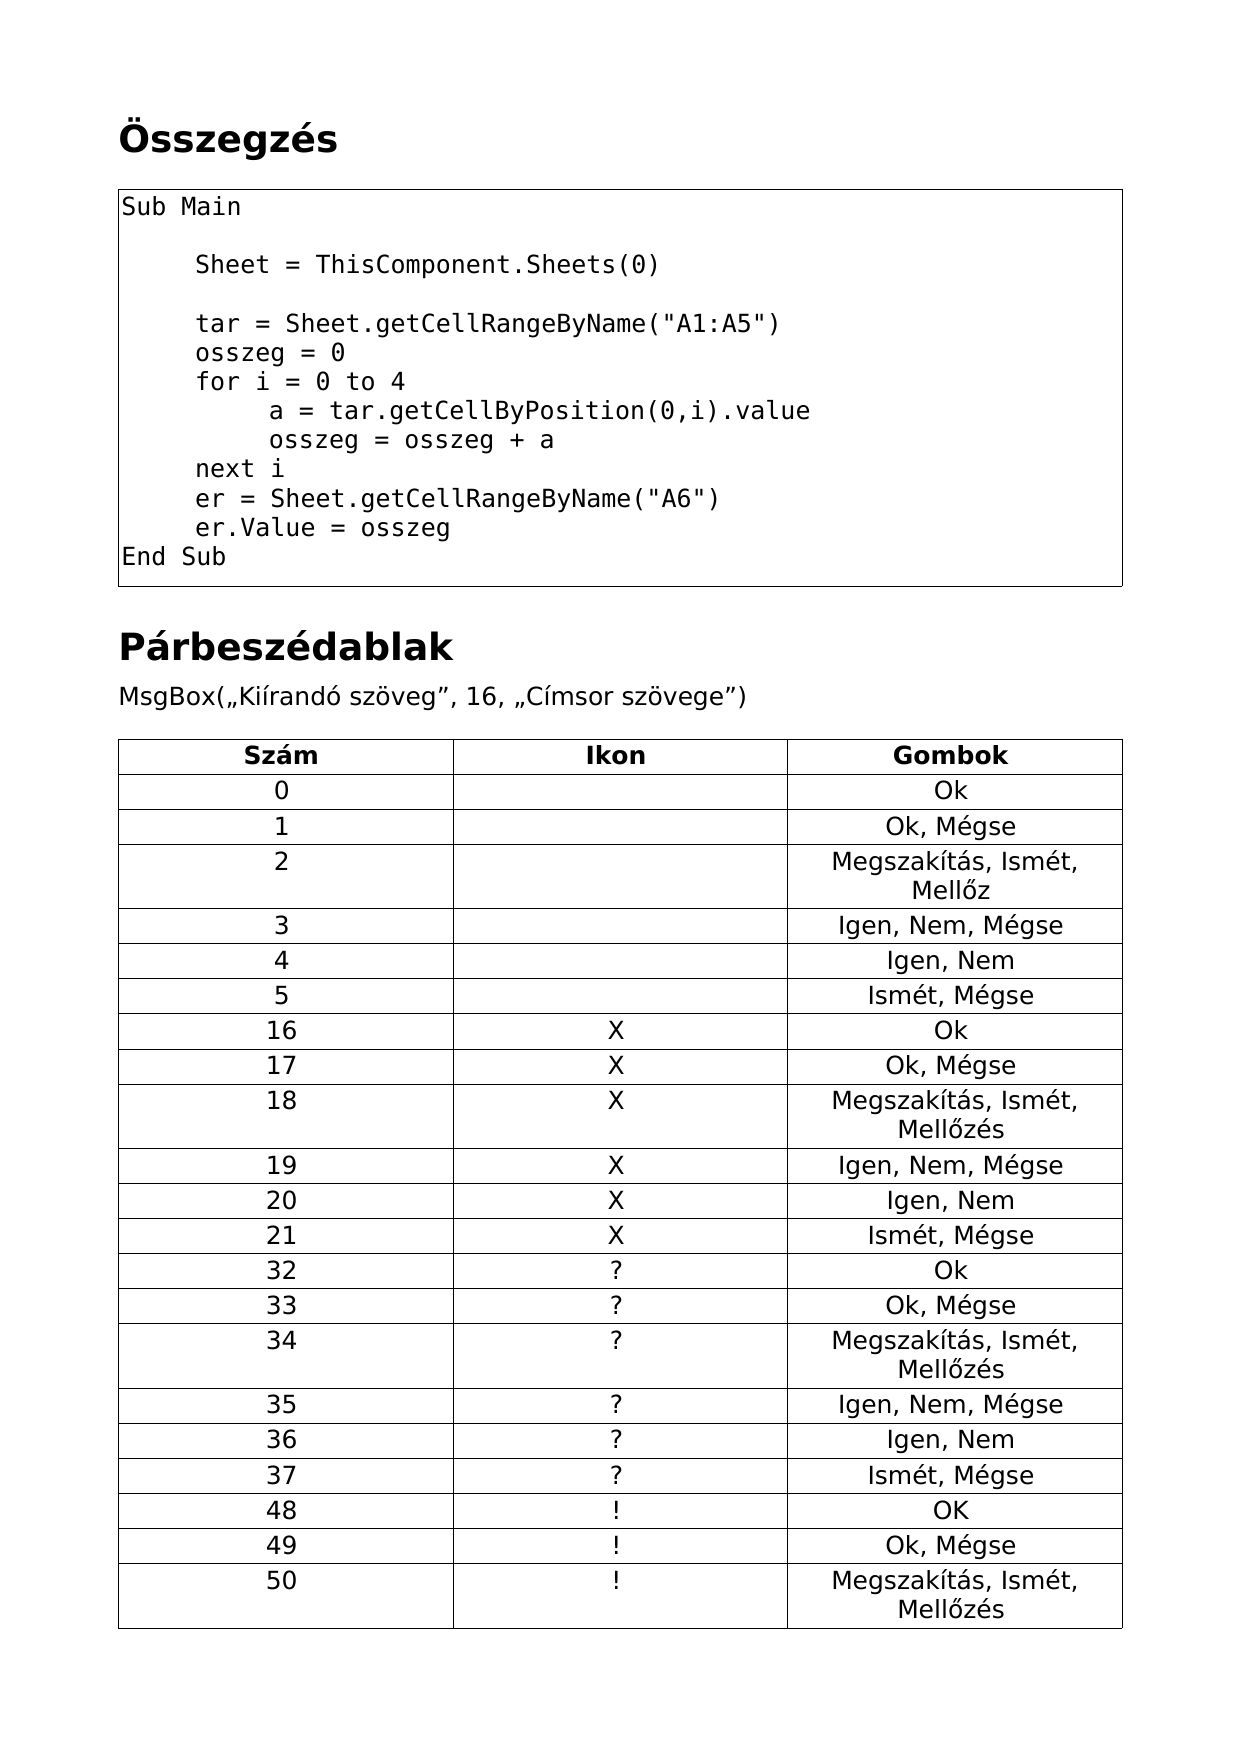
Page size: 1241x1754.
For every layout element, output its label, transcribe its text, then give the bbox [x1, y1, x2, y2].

table_cell Ok [788, 775, 1122, 809]
table_cell Ismét, Mégse [788, 1219, 1122, 1253]
table_cell 49 [119, 1529, 453, 1563]
table_cell 34 [119, 1324, 453, 1388]
table_cell 48 [119, 1494, 453, 1528]
subtitle Párbeszédablak [118, 626, 1122, 669]
table_cell Igen, Nem, Mégse [788, 1149, 1122, 1183]
table_cell Ismét, Mégse [788, 1459, 1122, 1493]
table_cell ? [454, 1424, 787, 1458]
table_cell Igen, Nem, Mégse [788, 1389, 1122, 1423]
table_cell 4 [119, 944, 453, 978]
table_cell 5 [119, 979, 453, 1013]
table_header Sub Main Sheet = ThisComponent.Sheets(0) tar = Sheet.getCellRangeByName("A1:A5") osszeg = 0 for i = 0 to 4 a = tar.getCellByPosition(0,i).value osszeg = osszeg + a next i er = Sheet.getCellRangeByName("A6") er.Value = osszeg End Sub [119, 190, 1122, 586]
table_cell 19 [119, 1149, 453, 1183]
table_cell Ismét, Mégse [788, 979, 1122, 1013]
table_cell ! [454, 1529, 787, 1563]
table_cell X [454, 1219, 787, 1253]
table_cell 16 [119, 1014, 453, 1048]
table_cell [454, 810, 787, 844]
table_cell 17 [119, 1050, 453, 1083]
table_cell X [454, 1050, 787, 1083]
table_cell 32 [119, 1254, 453, 1288]
table_cell Megszakítás, Ismét, Mellőzés [788, 1324, 1122, 1388]
table_cell ? [454, 1389, 787, 1423]
table_cell X [454, 1085, 787, 1148]
table_cell ? [454, 1289, 787, 1323]
table_cell Ok, Mégse [788, 810, 1122, 844]
table_cell ? [454, 1324, 787, 1388]
table_cell Igen, Nem, Mégse [788, 909, 1122, 943]
table_cell Megszakítás, Ismét, Mellőzés [788, 1564, 1122, 1627]
table_cell Igen, Nem [788, 1424, 1122, 1458]
table_cell 2 [119, 845, 453, 908]
table_cell 20 [119, 1184, 453, 1218]
table_cell 18 [119, 1085, 453, 1148]
table_cell Igen, Nem [788, 944, 1122, 978]
table_cell OK [788, 1494, 1122, 1528]
table_cell Ok [788, 1014, 1122, 1048]
table_cell 37 [119, 1459, 453, 1493]
table_cell [454, 944, 787, 978]
table_header Gombok [788, 740, 1122, 773]
table_cell X [454, 1149, 787, 1183]
table_cell Ok [788, 1254, 1122, 1288]
table_cell [454, 775, 787, 809]
table_cell 50 [119, 1564, 453, 1627]
table_cell Ok, Mégse [788, 1529, 1122, 1563]
table_cell Ok, Mégse [788, 1050, 1122, 1083]
table_cell [454, 979, 787, 1013]
table_cell Megszakítás, Ismét, Mellőz [788, 845, 1122, 908]
table_cell 0 [119, 775, 453, 809]
table_cell ? [454, 1254, 787, 1288]
table_cell 36 [119, 1424, 453, 1458]
table_cell 35 [119, 1389, 453, 1423]
text MsgBox(„Kiírandó szöveg”, 16, „Címsor szövege”) [118, 682, 1122, 711]
table_header Szám [119, 740, 453, 773]
table_cell [454, 909, 787, 943]
table_cell Megszakítás, Ismét, Mellőzés [788, 1085, 1122, 1148]
table_cell 33 [119, 1289, 453, 1323]
subtitle Összegzés [118, 118, 1122, 162]
table_cell X [454, 1184, 787, 1218]
table_cell 21 [119, 1219, 453, 1253]
table_cell Ok, Mégse [788, 1289, 1122, 1323]
table_cell 3 [119, 909, 453, 943]
table_cell 1 [119, 810, 453, 844]
table_cell ? [454, 1459, 787, 1493]
table_cell X [454, 1014, 787, 1048]
table_cell ! [454, 1494, 787, 1528]
table_header Ikon [454, 740, 787, 773]
table_cell ! [454, 1564, 787, 1627]
table_cell Igen, Nem [788, 1184, 1122, 1218]
table_cell [454, 845, 787, 908]
